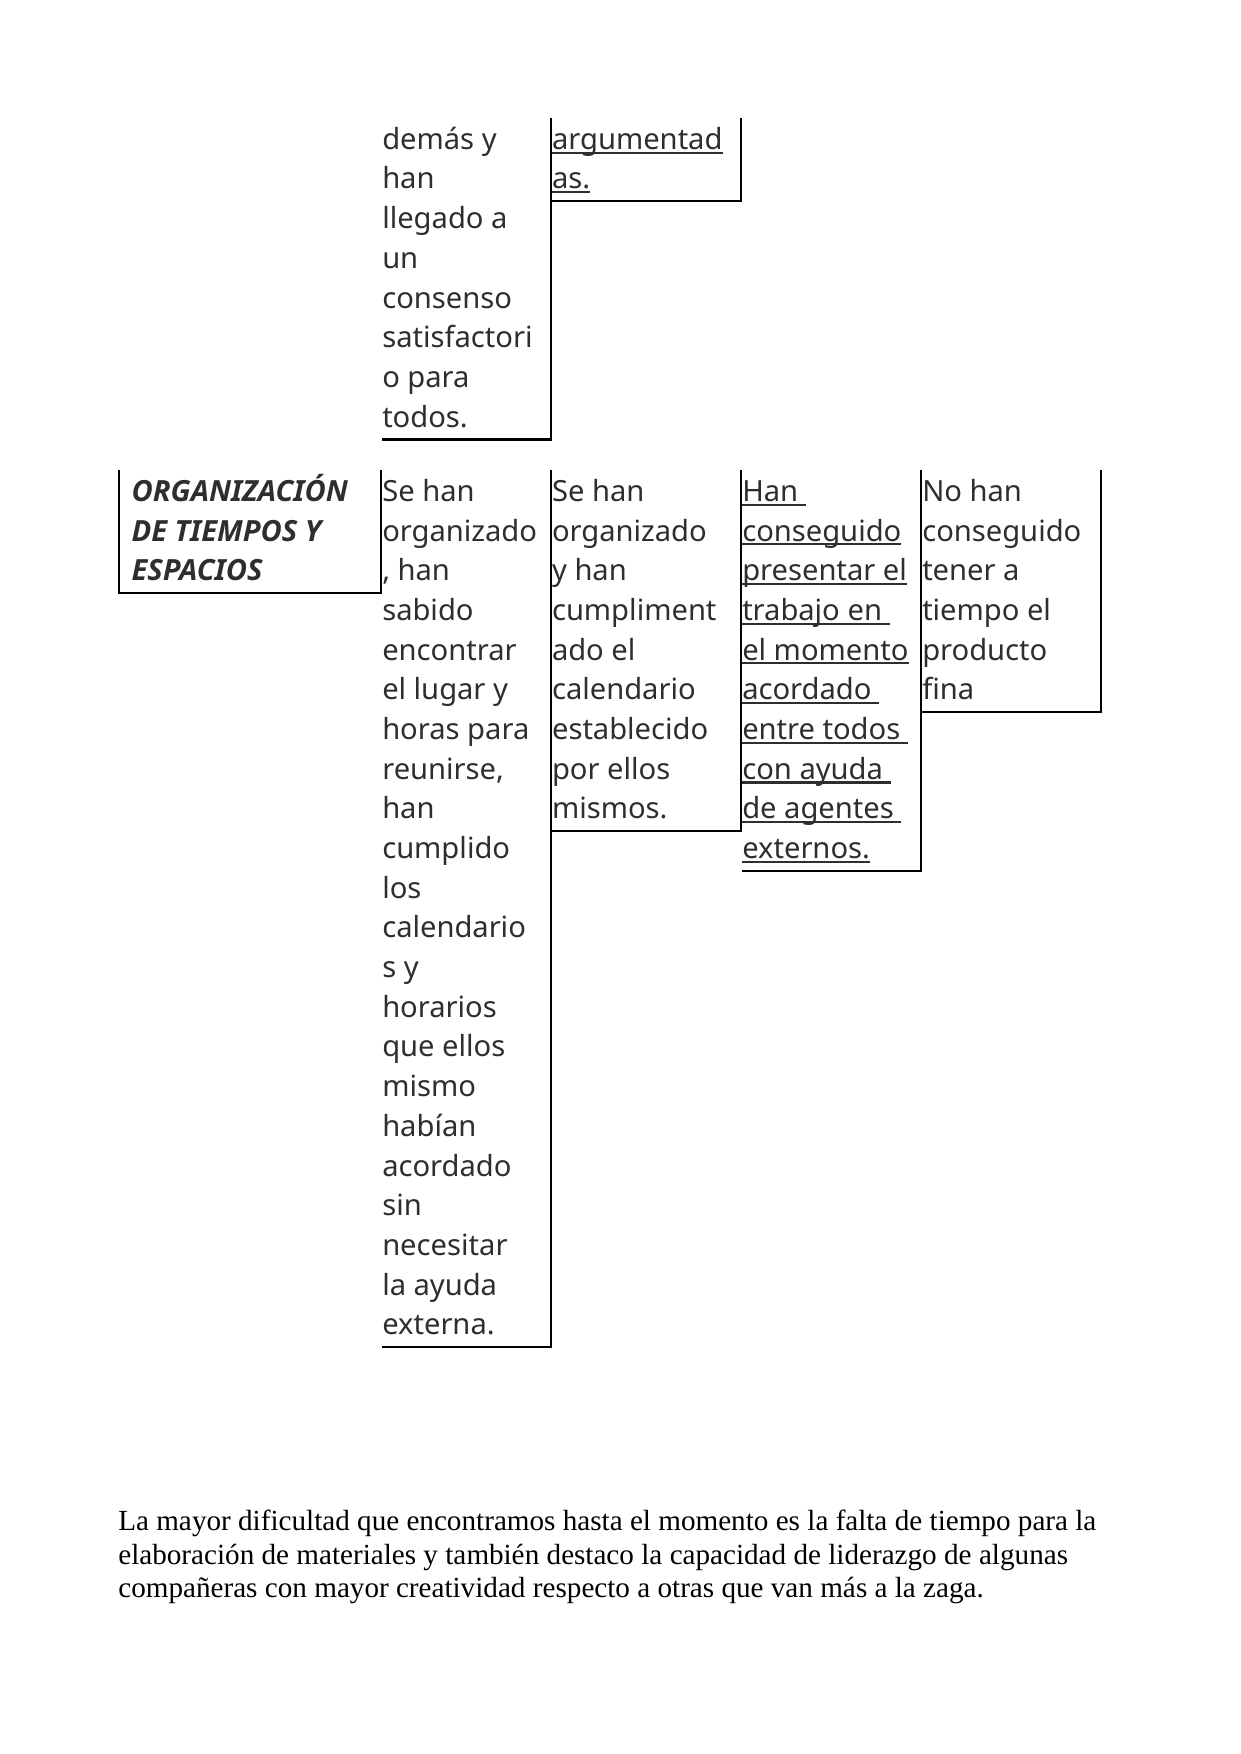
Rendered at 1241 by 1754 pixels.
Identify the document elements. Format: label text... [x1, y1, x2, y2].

table_cell demás y han llegado a un consenso satisfactorio para todos. [382, 118, 550, 438]
table_cell [552, 202, 742, 470]
table_cell ORGANIZACIÓN DE TIEMPOS Y ESPACIOS [120, 470, 380, 592]
table_cell Se han organizado y han cumplimentado el calendario establecido por ellos mismos. [552, 470, 740, 830]
table_cell [382, 1348, 552, 1378]
text La mayor dificultad que encontramos hasta el momento es la falta de tiempo para la elaboración de materiales y también destaco la capacidad de liderazgo de algunas compañeras con mayor creatividad respecto a otras que van más a la zaga. [118, 1503, 1122, 1604]
table_cell [922, 118, 1102, 470]
table_cell No han conseguido tener a tiempo el producto fina [922, 470, 1100, 711]
table_cell [552, 832, 742, 1378]
table_cell argumentadas. [552, 118, 740, 200]
table_cell [118, 118, 382, 470]
table_cell [922, 713, 1102, 1378]
table_cell [118, 594, 382, 1378]
table_cell Han conseguido presentar el trabajo en el momento acordado entre todos con ayuda de agentes externos. [742, 470, 920, 870]
table_cell Se han organizado, han sabido encontrar el lugar y horas para reunirse, han cumplido los calendarios y horarios que ellos mismo habían acordado sin necesitar la ayuda externa. [382, 470, 550, 1346]
table_cell [742, 118, 922, 470]
table_cell [742, 872, 922, 1378]
table_cell [382, 441, 552, 470]
